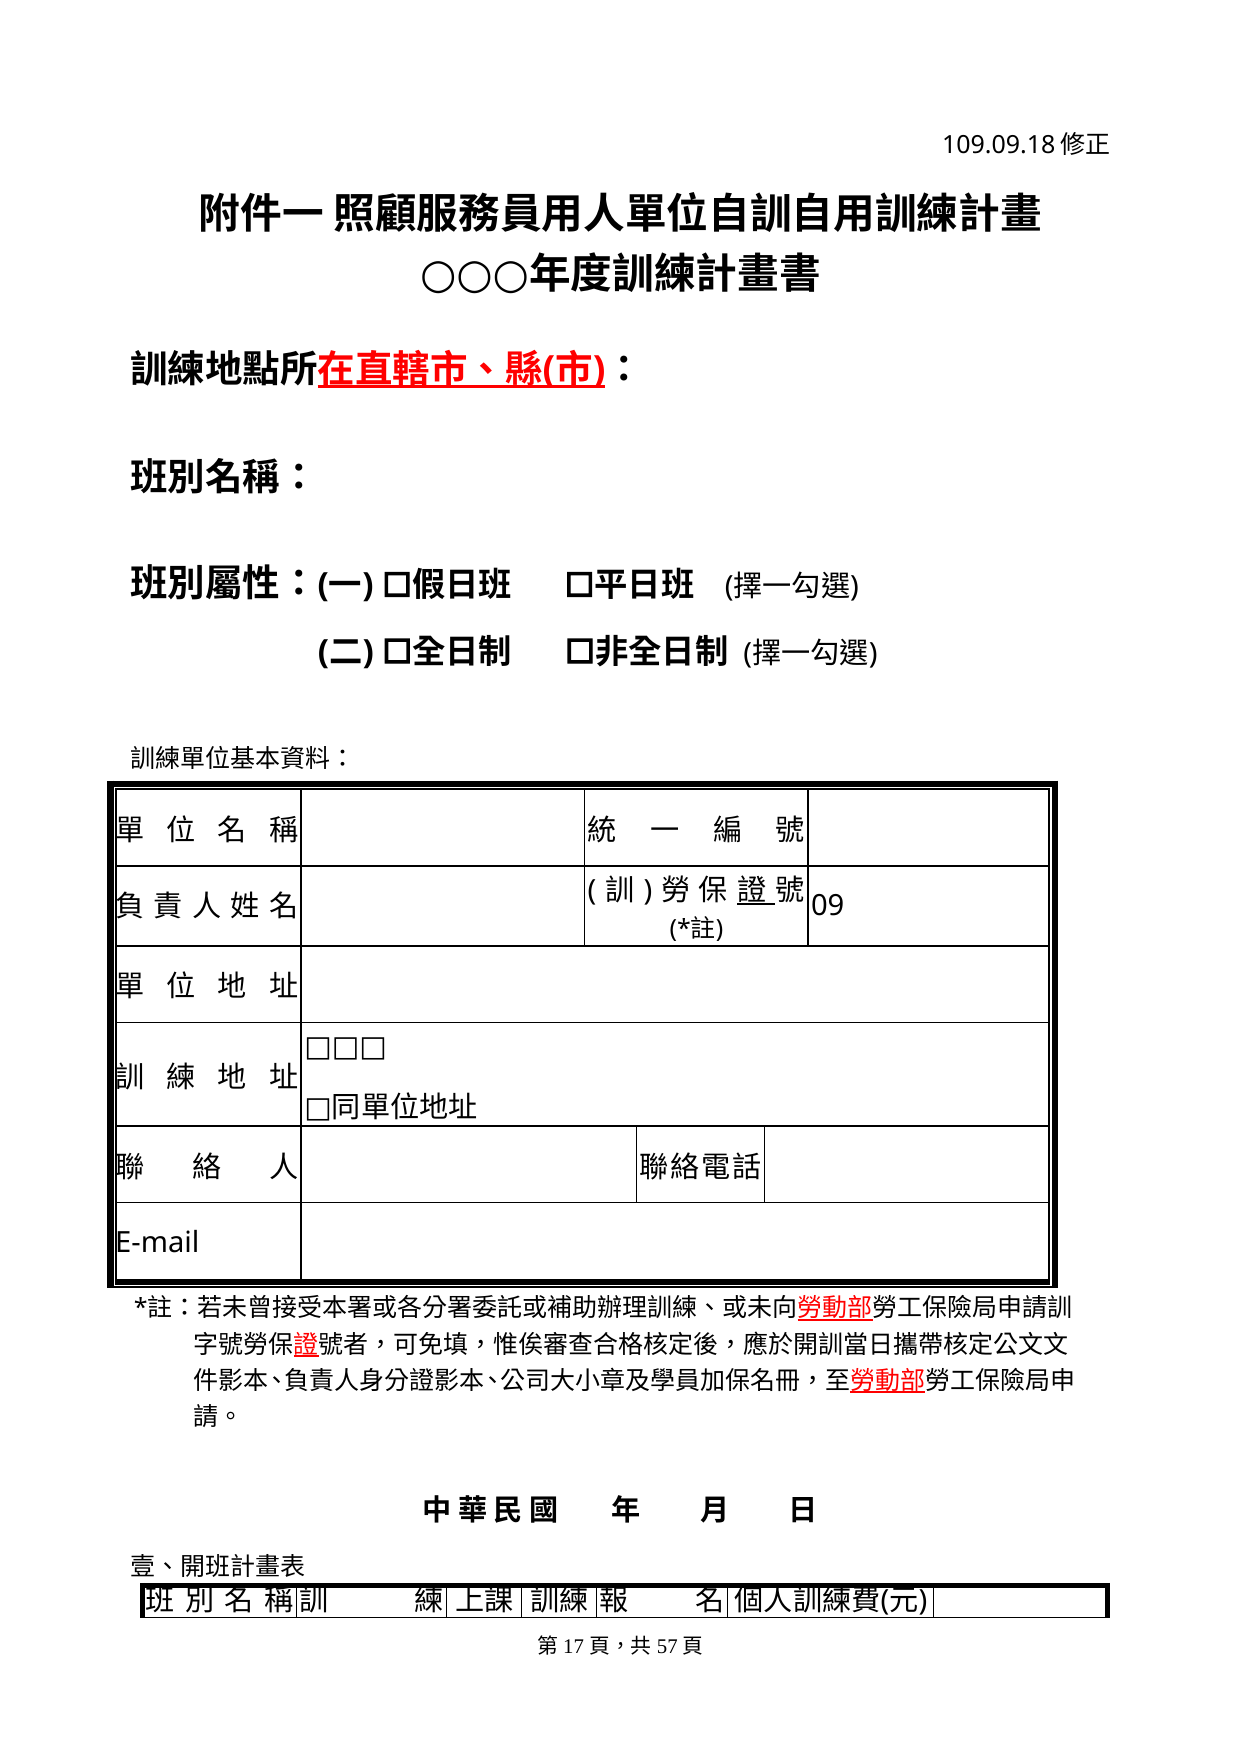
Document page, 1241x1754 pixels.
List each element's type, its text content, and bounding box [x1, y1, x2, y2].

table_header 班別名稱(及期別) [145, 1588, 296, 1617]
text 班別名稱： [130, 431, 1110, 506]
table_cell □□□ □同單位地址 [302, 1023, 1048, 1125]
table_cell (訓)勞保證號 (*註) [585, 867, 807, 945]
table_cell [302, 1203, 1048, 1278]
table_cell 單位地址 [117, 947, 300, 1022]
table_cell [302, 1127, 636, 1202]
text ○○○年度訓練計畫書 [130, 241, 1110, 301]
table_cell [302, 947, 1048, 1022]
table_header [302, 790, 584, 865]
table_header 個人訓練費(元) [728, 1588, 933, 1617]
table_cell 訓練地址 [117, 1023, 300, 1125]
table_cell 聯絡人 [117, 1127, 300, 1202]
table_header 上課 [447, 1588, 521, 1617]
table_cell 聯絡電話 [637, 1127, 764, 1202]
table_cell [302, 867, 584, 945]
text 班別屬性：(一) 假日班 平日班 (擇一勾選) (二) 全日制 非全日制 (擇一勾選) [130, 543, 1110, 676]
table_header 訓練 起迄日期 [297, 1588, 446, 1617]
table_header [809, 790, 1048, 865]
text 壹、開班計畫表 [130, 1545, 1110, 1583]
text 訓練單位基本資料： [130, 714, 1110, 781]
text 附件一 照顧服務員用人單位自訓自用訓練計畫 [130, 180, 1110, 241]
text 訓練地點所在直轄市、縣(市)： [130, 338, 1110, 393]
table_cell 09 [809, 867, 1048, 945]
text 109.09.18修正 [130, 124, 1110, 161]
subtitle 中 華 民 國 年 月 日 [130, 1470, 1110, 1545]
table_header 統一編號 [585, 790, 807, 865]
table_cell 負責人姓名 [117, 867, 300, 945]
table_cell [765, 1127, 1048, 1202]
table_cell E-mail [117, 1203, 300, 1278]
table_header [934, 1588, 1105, 1617]
table_header 報名 [597, 1588, 727, 1617]
text *註：若未曾接受本署或各分署委託或補助辦理訓練、或未向勞動部勞工保險局申請訓字號勞保證號者，可免填，惟俟審查合格核定後，應於開訓當日攜帶核定公文文件影本、負責人身分證影本、公司大小章及學員加保名冊，至勞動部勞工保險局申請。 [133, 1288, 1075, 1433]
table_header 訓練 [522, 1588, 596, 1617]
table_header 單位名稱 [117, 790, 300, 865]
